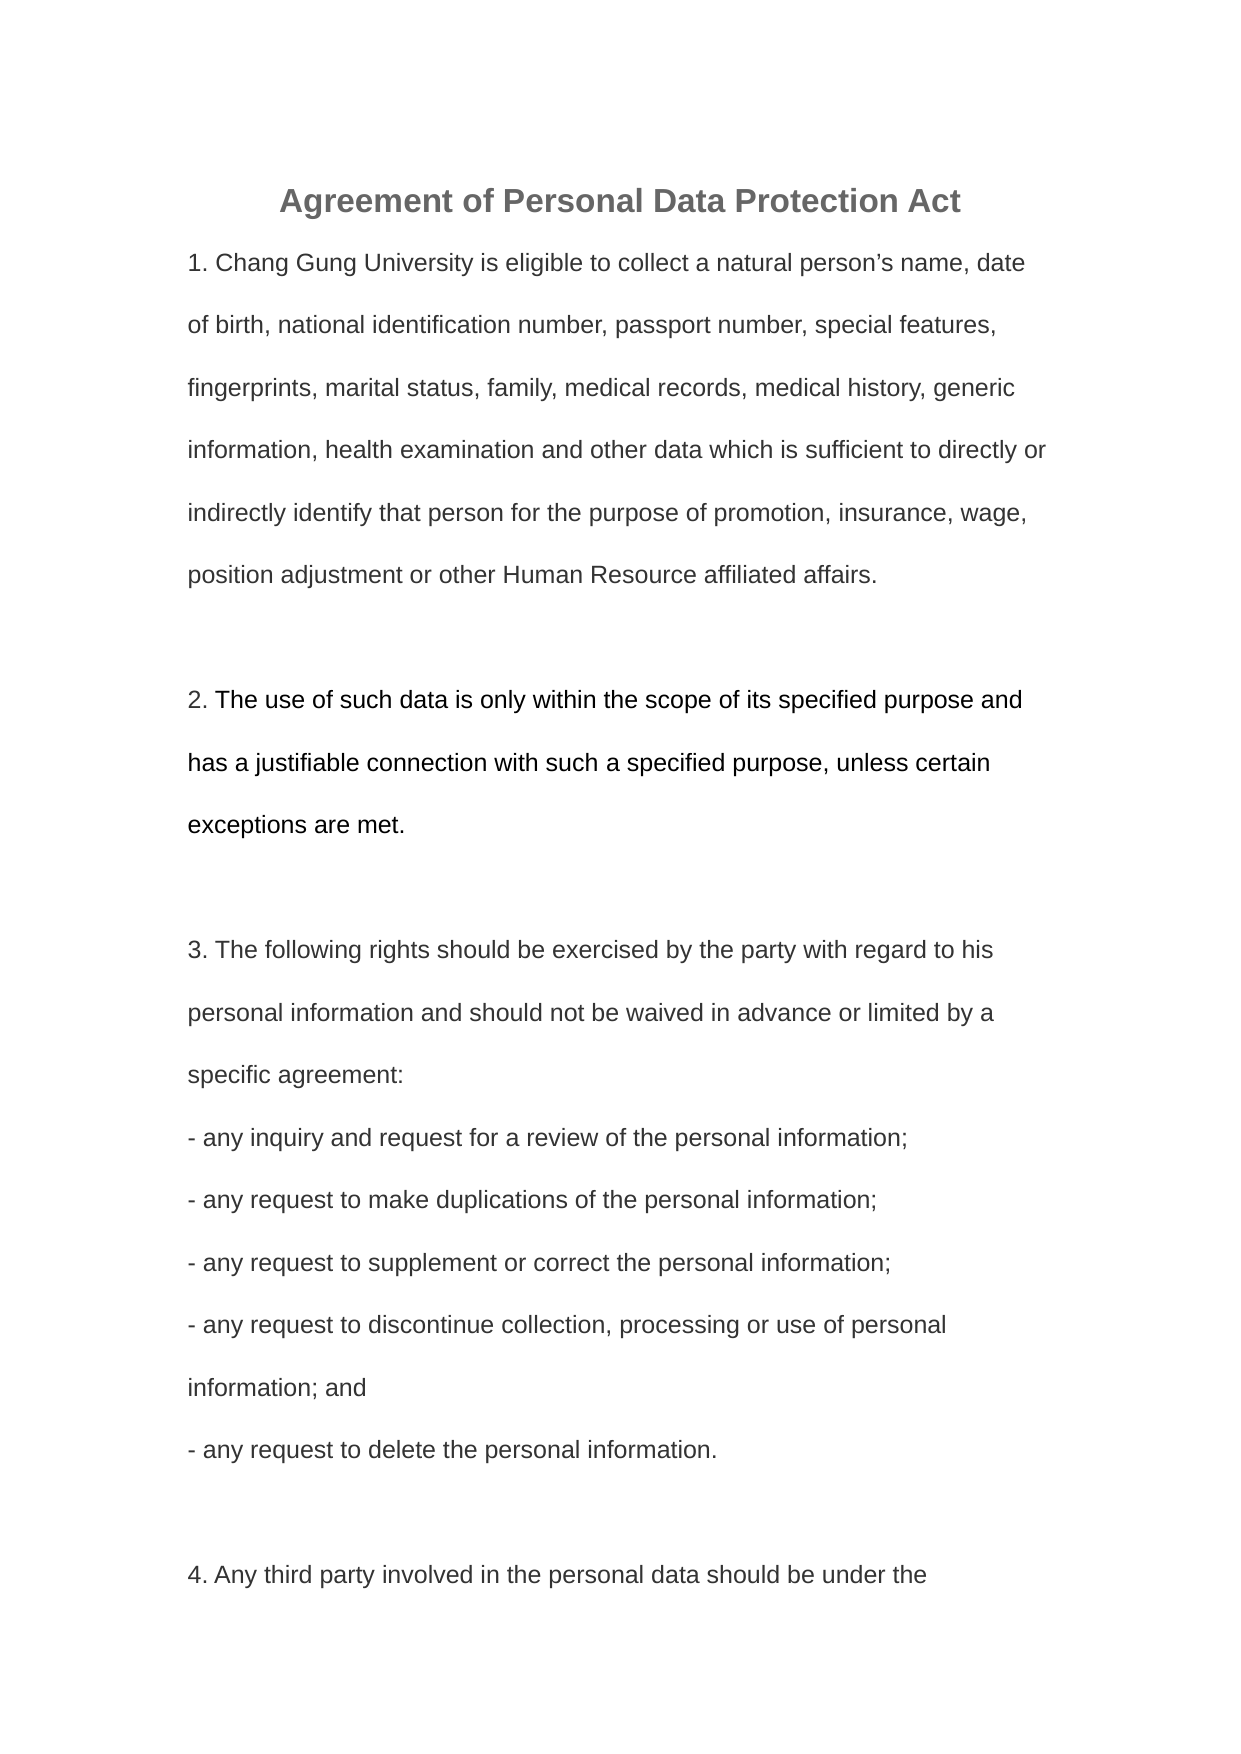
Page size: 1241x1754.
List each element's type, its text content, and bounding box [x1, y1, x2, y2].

text 3. The following rights should be exercised by the party with regard to his personal information and should not be waived in advance or limited by a specific agreement: - any inquiry and request for a review of the personal information; - any request to make duplications of the personal information; - any request to supplement or correct the personal information; - any request to discontinue collection, processing or use of personal information; and - any request to delete the personal information. [187, 908, 1053, 1471]
text 4. Any third party involved in the personal data should be under the [187, 1533, 1053, 1596]
text 2. The use of such data is only within the scope of its specified purpose and has a justifiable connection with such a specified purpose, unless certain exceptions are met. [187, 658, 1053, 846]
text 1. Chang Gung University is eligible to collect a natural person’s name, date of birth, national identification number, passport number, special features, fingerprints, marital status, family, medical records, medical history, generic information, health examination and other data which is sufficient to directly or indirectly identify that person for the purpose of promotion, insurance, wage, position adjustment or other Human Resource affiliated affairs. [187, 221, 1053, 596]
text Agreement of Personal Data Protection Act [187, 158, 1053, 221]
